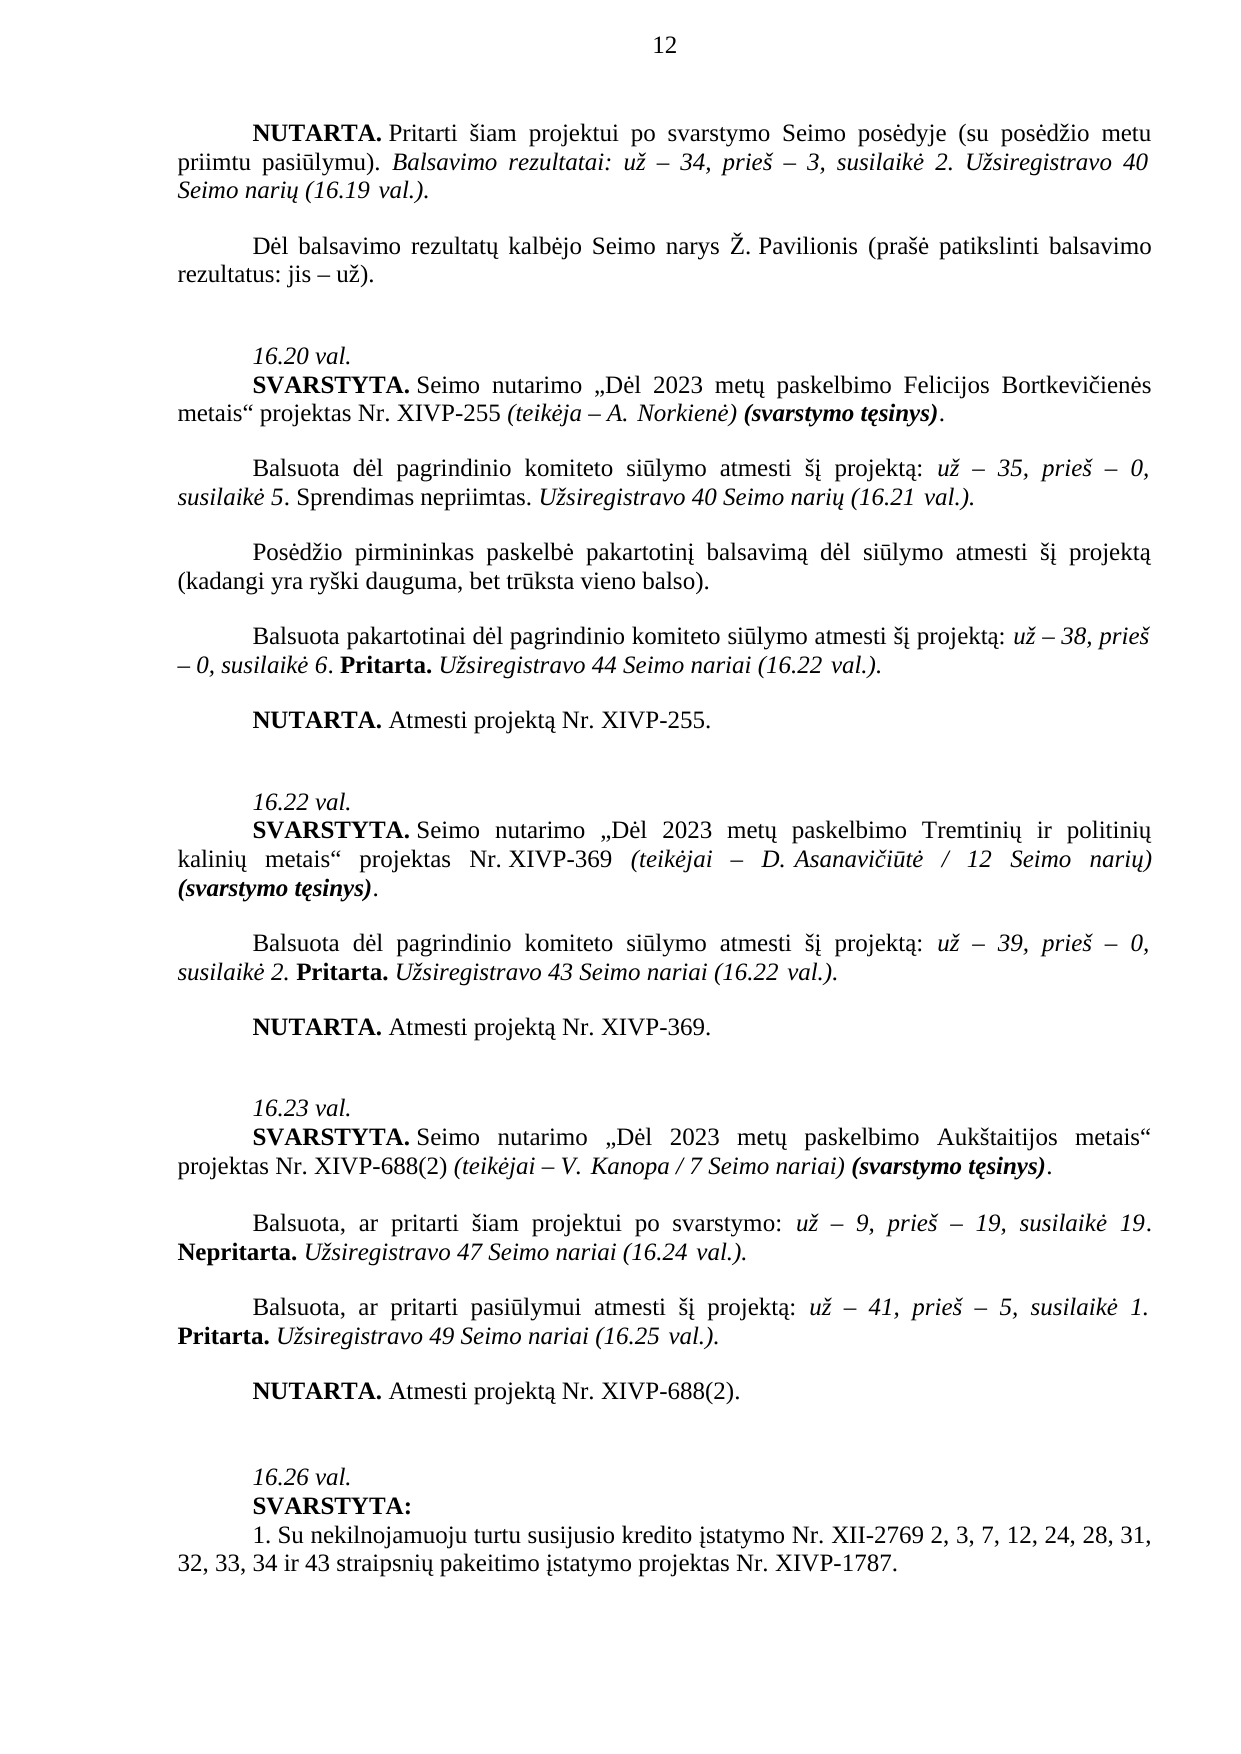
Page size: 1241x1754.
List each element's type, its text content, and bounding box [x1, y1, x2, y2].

text NUTARTA. Pritarti šiam projektui po svarstymo Seimo posėdyje (su posėdžio metu priimtu pasiūlymu). Balsavimo rezultatai: už – 34, prieš – 3, susilaikė 2. Užsiregistravo 40 Seimo narių (16.19 val.). [177, 118, 1152, 204]
text NUTARTA. Atmesti projektą Nr. XIVP-369. [177, 1012, 1152, 1041]
text SVARSTYTA. Seimo nutarimo „Dėl 2023 metų paskelbimo Aukštaitijos metais“ projektas Nr. XIVP-688(2) (teikėjai – V. Kanopa / 7 Seimo nariai) (svarstymo tęsinys). [177, 1122, 1152, 1179]
text Dėl balsavimo rezultatų kalbėjo Seimo narys Ž. Pavilionis (prašė patikslinti balsavimo rezultatus: jis – už). [177, 231, 1152, 288]
text NUTARTA. Atmesti projektą Nr. XIVP-688(2). [177, 1376, 1152, 1405]
text Balsuota pakartotinai dėl pagrindinio komiteto siūlymo atmesti šį projektą: už – 38, prieš – 0, susilaikė 6. Pritarta. Užsiregistravo 44 Seimo nariai (16.22 val.). [177, 621, 1152, 679]
text NUTARTA. Atmesti projektą Nr. XIVP-255. [177, 705, 1152, 734]
text 16.22 val. [177, 787, 1152, 815]
text Posėdžio pirmininkas paskelbė pakartotinį balsavimą dėl siūlymo atmesti šį projektą (kadangi yra ryški dauguma, bet trūksta vieno balso). [177, 537, 1152, 595]
text Balsuota dėl pagrindinio komiteto siūlymo atmesti šį projektą: už – 35, prieš – 0, susilaikė 5. Sprendimas nepriimtas. Užsiregistravo 40 Seimo narių (16.21 val.). [177, 453, 1152, 511]
text 16.20 val. [177, 341, 1152, 370]
text 16.23 val. [177, 1093, 1152, 1122]
text Balsuota dėl pagrindinio komiteto siūlymo atmesti šį projektą: už – 39, prieš – 0, susilaikė 2. Pritarta. Užsiregistravo 43 Seimo nariai (16.22 val.). [177, 928, 1152, 985]
text 1. Su nekilnojamuoju turtu susijusio kredito įstatymo Nr. XII-2769 2, 3, 7, 12, 24, 28, 31, 32, 33, 34 ir 43 straipsnių pakeitimo įstatymo projektas Nr. XIVP-1787. [177, 1520, 1152, 1577]
text SVARSTYTA. Seimo nutarimo „Dėl 2023 metų paskelbimo Tremtinių ir politinių kalinių metais“ projektas Nr. XIVP-369 (teikėjai – D. Asanavičiūtė / 12 Seimo narių) (svarstymo tęsinys). [177, 815, 1152, 902]
text SVARSTYTA. Seimo nutarimo „Dėl 2023 metų paskelbimo Felicijos Bortkevičienės metais“ projektas Nr. XIVP-255 (teikėja – A. Norkienė) (svarstymo tęsinys). [177, 370, 1152, 427]
text Balsuota, ar pritarti pasiūlymui atmesti šį projektą: už – 41, prieš – 5, susilaikė 1. Pritarta. Užsiregistravo 49 Seimo nariai (16.25 val.). [177, 1292, 1152, 1349]
text 16.26 val. [177, 1462, 1152, 1491]
text Balsuota, ar pritarti šiam projektui po svarstymo: už – 9, prieš – 19, susilaikė 19. Nepritarta. Užsiregistravo 47 Seimo nariai (16.24 val.). [177, 1208, 1152, 1266]
text SVARSTYTA: [177, 1491, 1152, 1520]
